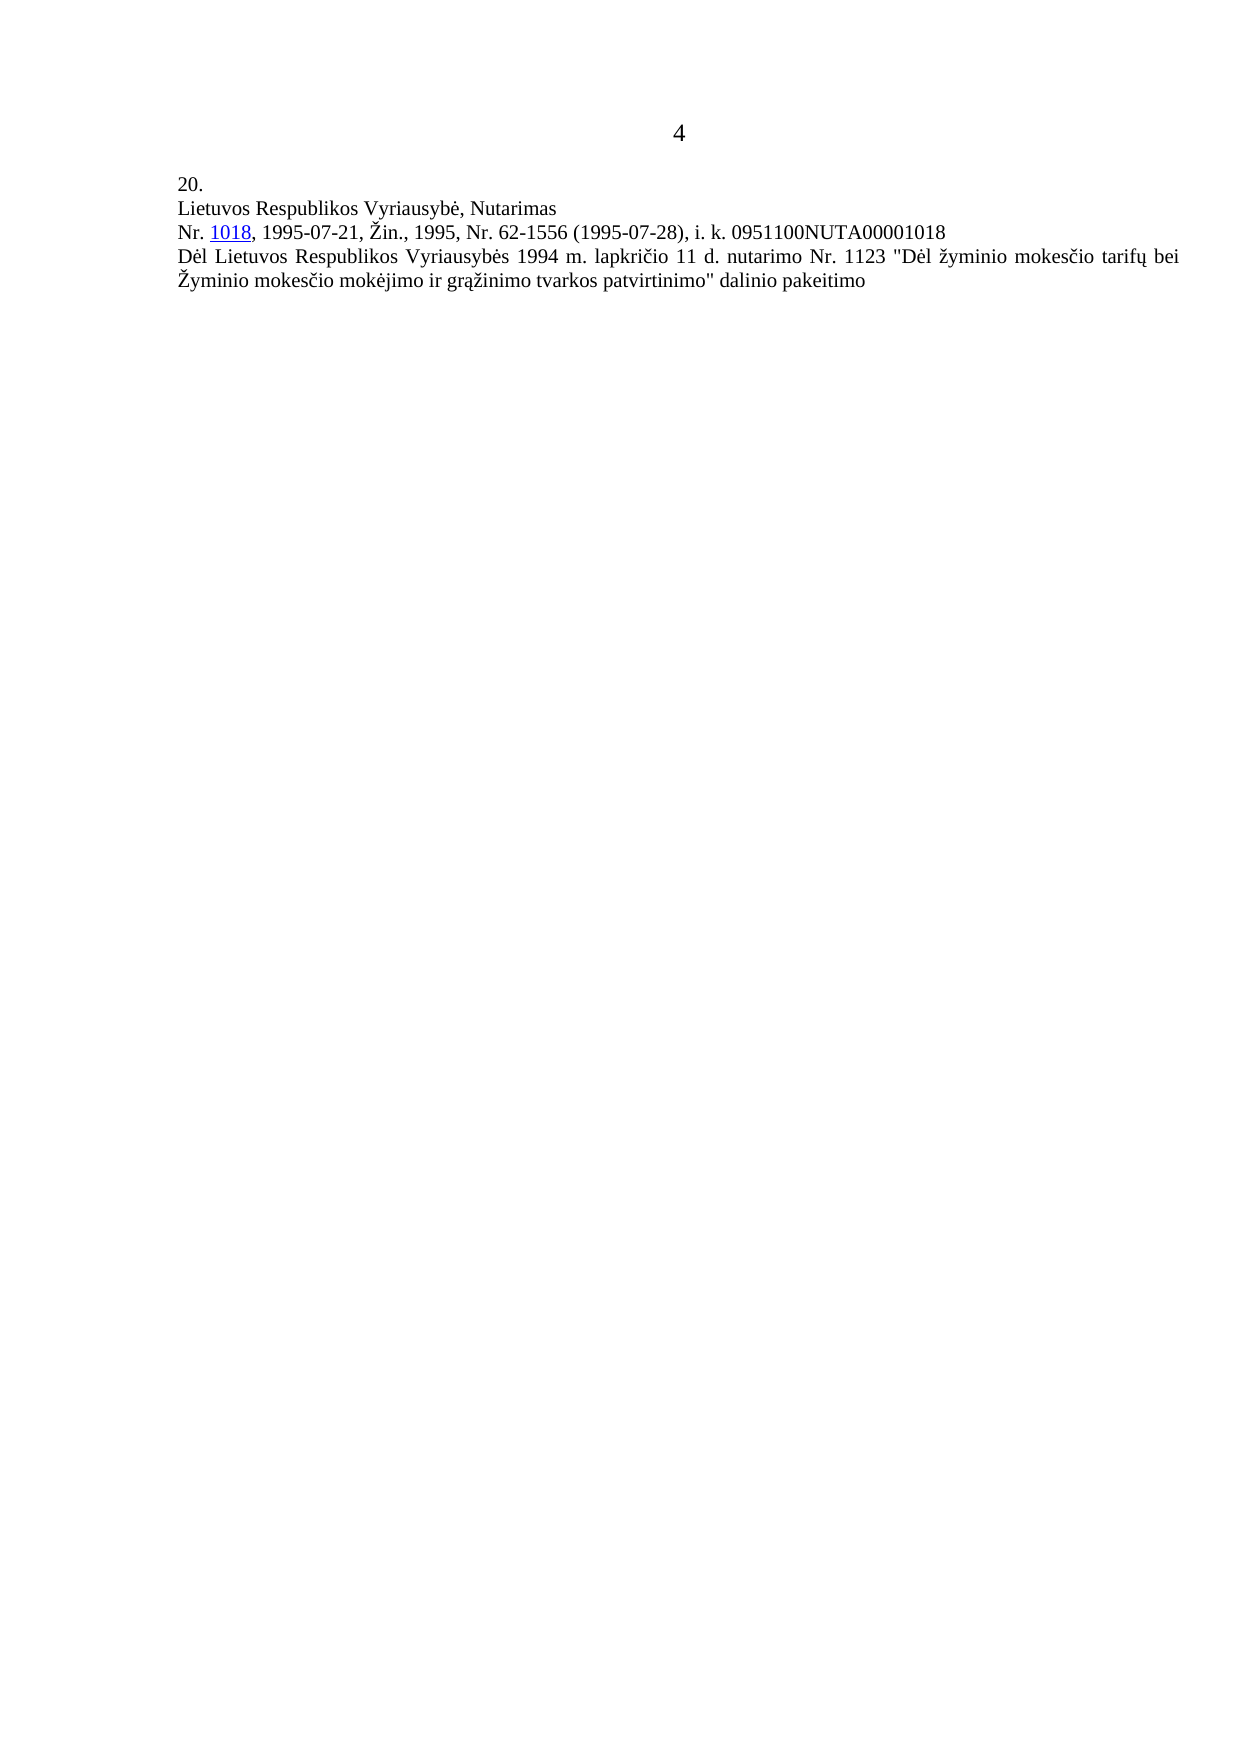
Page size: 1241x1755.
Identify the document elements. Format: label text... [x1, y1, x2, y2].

text Lietuvos Respublikos Vyriausybė, Nutarimas [177, 196, 1181, 220]
text Dėl Lietuvos Respublikos Vyriausybės 1994 m. lapkričio 11 d. nutarimo Nr. 1123 "Dėl žyminio mokesčio tarifų bei Žyminio mokesčio mokėjimo ir grąžinimo tvarkos patvirtinimo" dalinio pakeitimo [177, 244, 1181, 292]
text Nr. 1018, 1995-07-21, Žin., 1995, Nr. 62-1556 (1995-07-28), i. k. 0951100NUTA00001018 [177, 220, 1181, 244]
text 20. [177, 172, 1181, 196]
